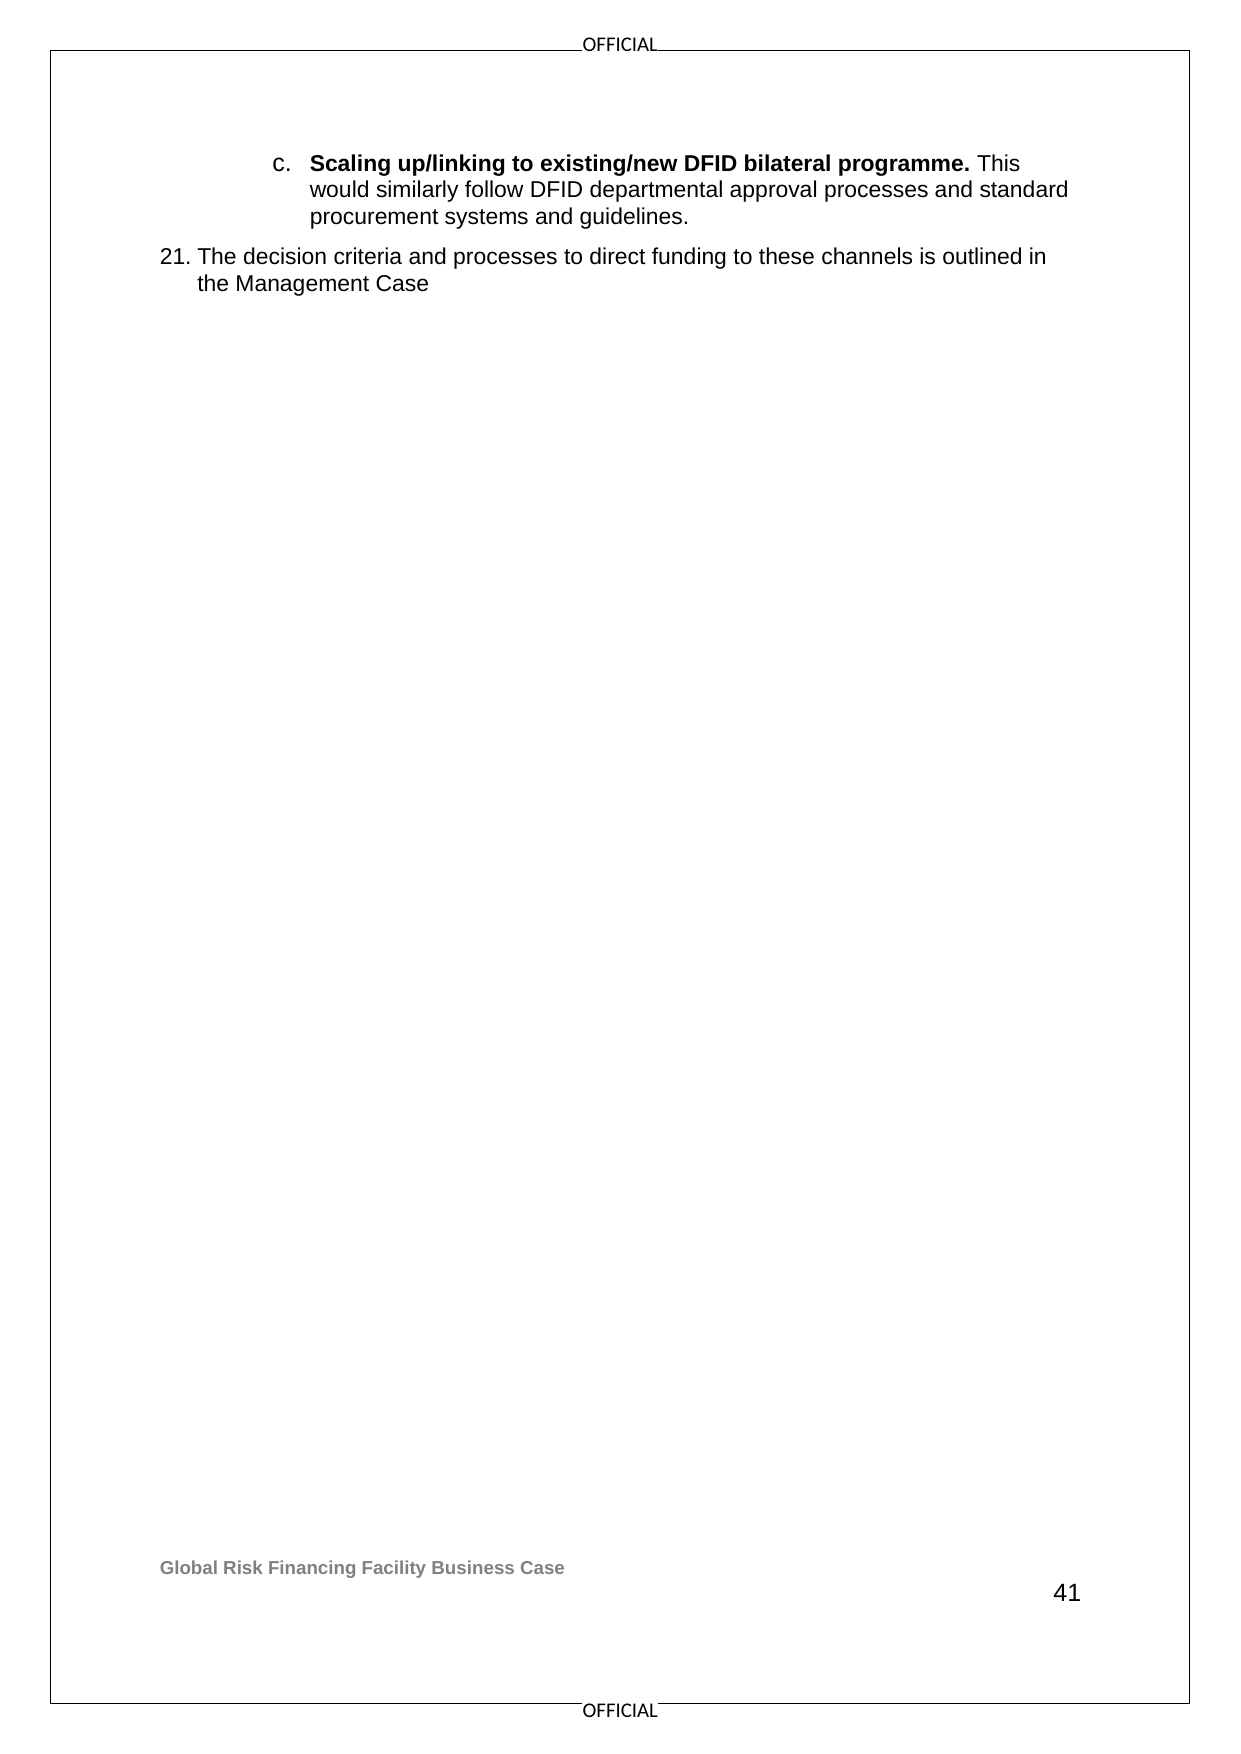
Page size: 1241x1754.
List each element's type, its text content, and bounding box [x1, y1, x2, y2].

list The decision criteria and processes to direct funding to these channels is outlined in the Management Case [159, 243, 1081, 296]
list Scaling up/linking to existing/new DFID bilateral programme. This would similarly follow DFID departmental approval processes and standard procurement systems and guidelines. [272, 148, 1081, 229]
